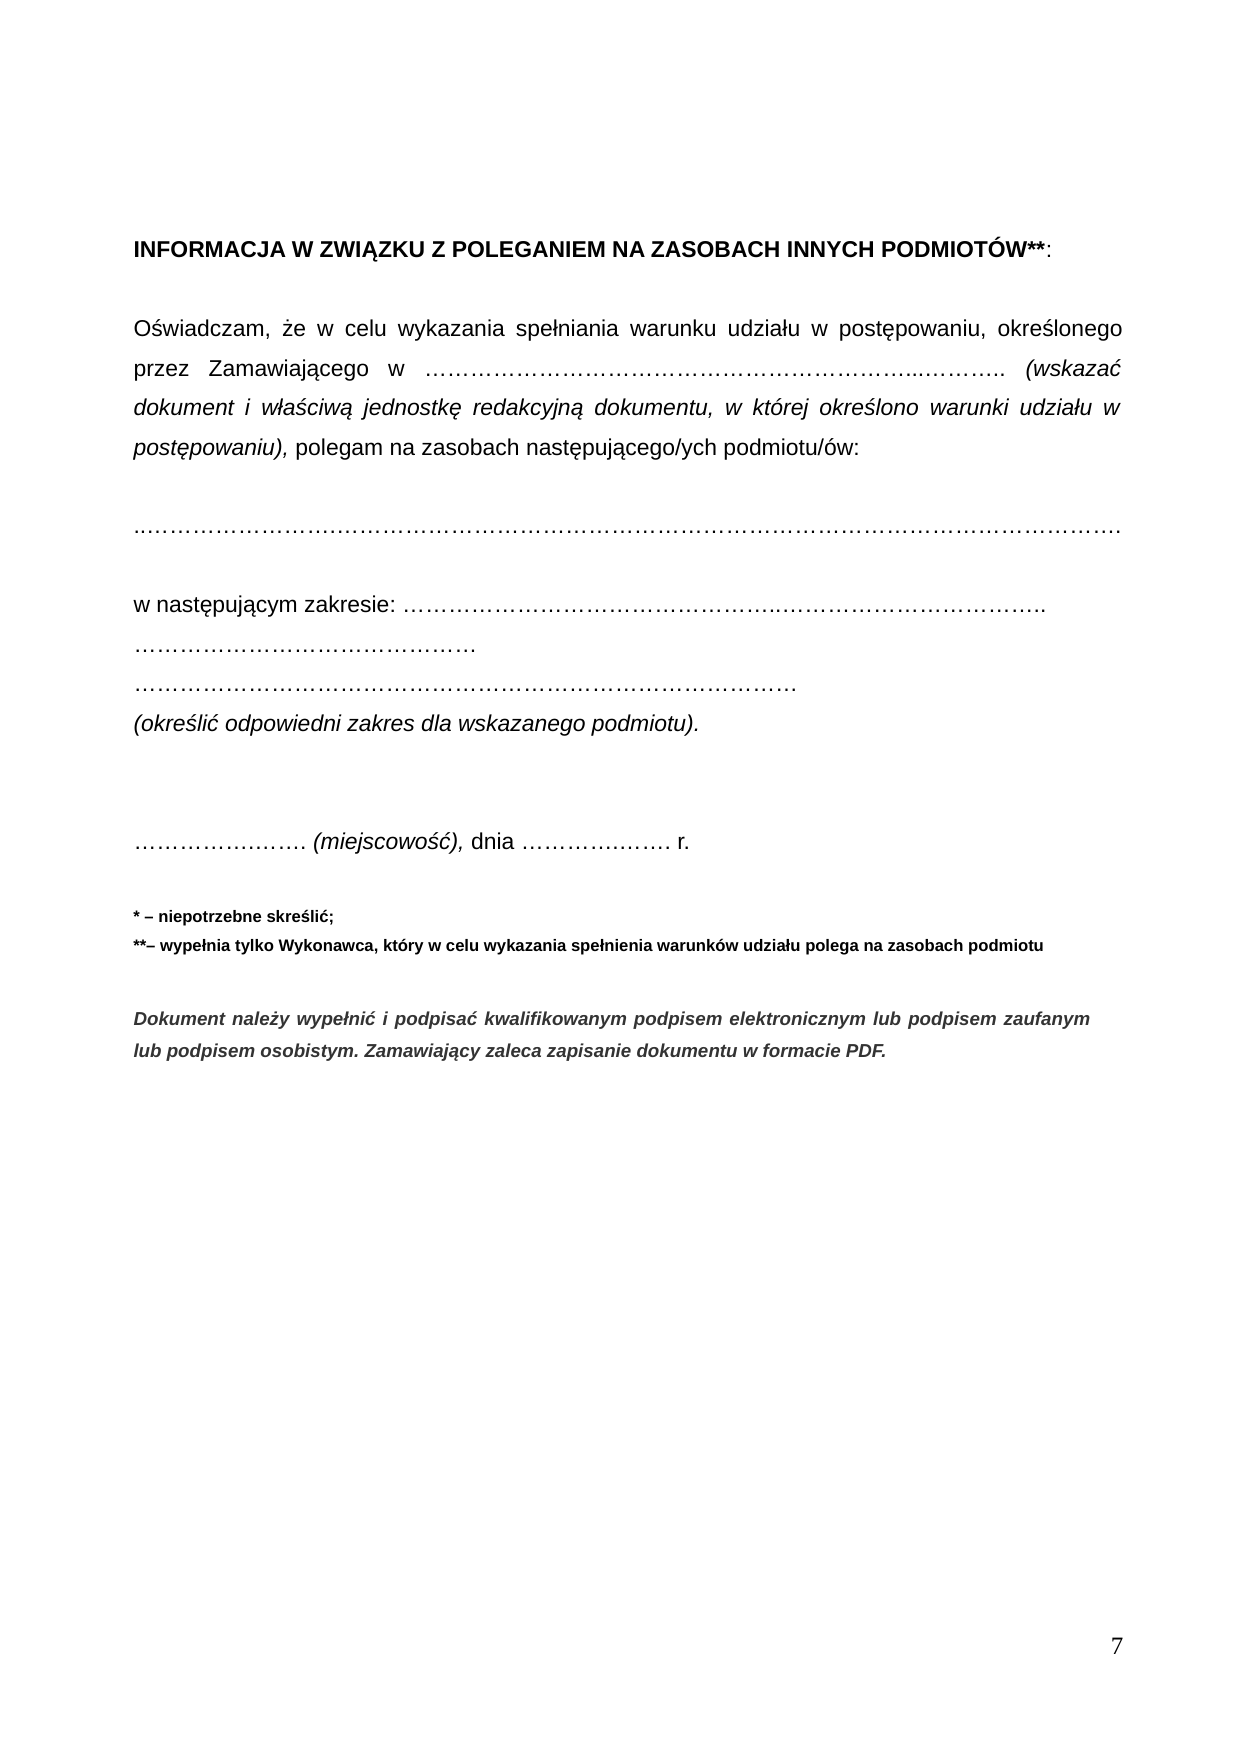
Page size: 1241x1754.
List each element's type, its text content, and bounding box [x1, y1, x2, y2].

text …………….……. (miejscowość), dnia ………….……. r. [133, 828, 1123, 854]
text * – niepotrzebne skreślić; [133, 907, 1123, 926]
text Oświadczam, że w celu wykazania spełniania warunku udziału w postępowaniu, określonego przez Zamawiającego w ………………………………………………………...……….. (wskazać dokument i właściwą jednostkę redakcyjną dokumentu, w której określono warunki udziału w postępowaniu), polegam na zasobach następującego/ych podmiotu/ów: [133, 315, 1123, 460]
text INFORMACJA W ZWIĄZKU Z POLEGANIEM NA ZASOBACH INNYCH PODMIOTÓW**: [133, 236, 1123, 262]
text …………………………………………………………………………… [133, 670, 1123, 697]
text w następującym zakresie: …………………………………………..……………………………..……………………………………… [133, 591, 1123, 657]
text (określić odpowiedni zakres dla wskazanego podmiotu). [133, 710, 1123, 736]
text ..…………………….…………………………………………………………………………………………. [133, 512, 1123, 539]
text **– wypełnia tylko Wykonawca, który w celu wykazania spełnienia warunków udziału polega na zasobach podmiotu [133, 936, 1123, 955]
text Dokument należy wypełnić i podpisać kwalifikowanym podpisem elektronicznym lub podpisem zaufanym lub podpisem osobistym. Zamawiający zaleca zapisanie dokumentu w formacie PDF. [133, 1008, 1094, 1062]
